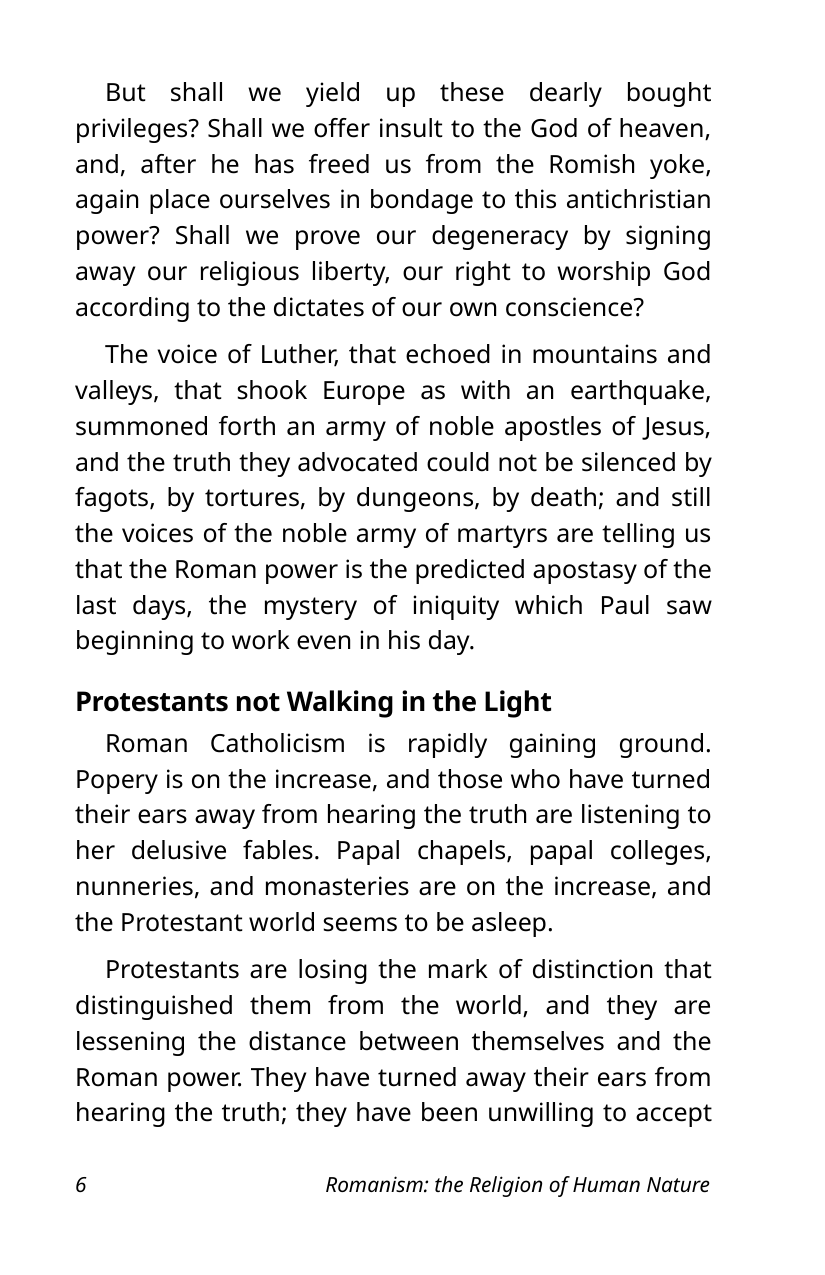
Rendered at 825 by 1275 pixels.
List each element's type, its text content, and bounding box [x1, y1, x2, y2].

text Roman Catholicism is rapidly gaining ground. Popery is on the increase, and those who have turned their ears away from hearing the truth are listening to her delusive fables. Papal chapels, papal colleges, nunneries, and monasteries are on the increase, and the Protestant world seems to be asleep. [75, 726, 712, 938]
text But shall we yield up these dearly bought privileges? Shall we offer insult to the God of heaven, and, after he has freed us from the Romish yoke, again place ourselves in bondage to this antichristian power? Shall we prove our degeneracy by signing away our religious liberty, our right to worship God according to the dictates of our own conscience? [75, 75, 712, 323]
text The voice of Luther, that echoed in mountains and valleys, that shook Europe as with an earthquake, summoned forth an army of noble apostles of Jesus, and the truth they advocated could not be silenced by fagots, by tortures, by dungeons, by death; and still the voices of the noble army of martyrs are telling us that the Roman power is the predicted apostasy of the last days, the mystery of iniquity which Paul saw beginning to work even in his day. [75, 337, 712, 657]
subtitle Protestants not Walking in the Light [75, 683, 712, 720]
text Protestants are losing the mark of distinction that distinguished them from the world, and they are lessening the distance between themselves and the Roman power. They have turned away their ears from hearing the truth; they have been unwilling to accept [75, 952, 712, 1129]
